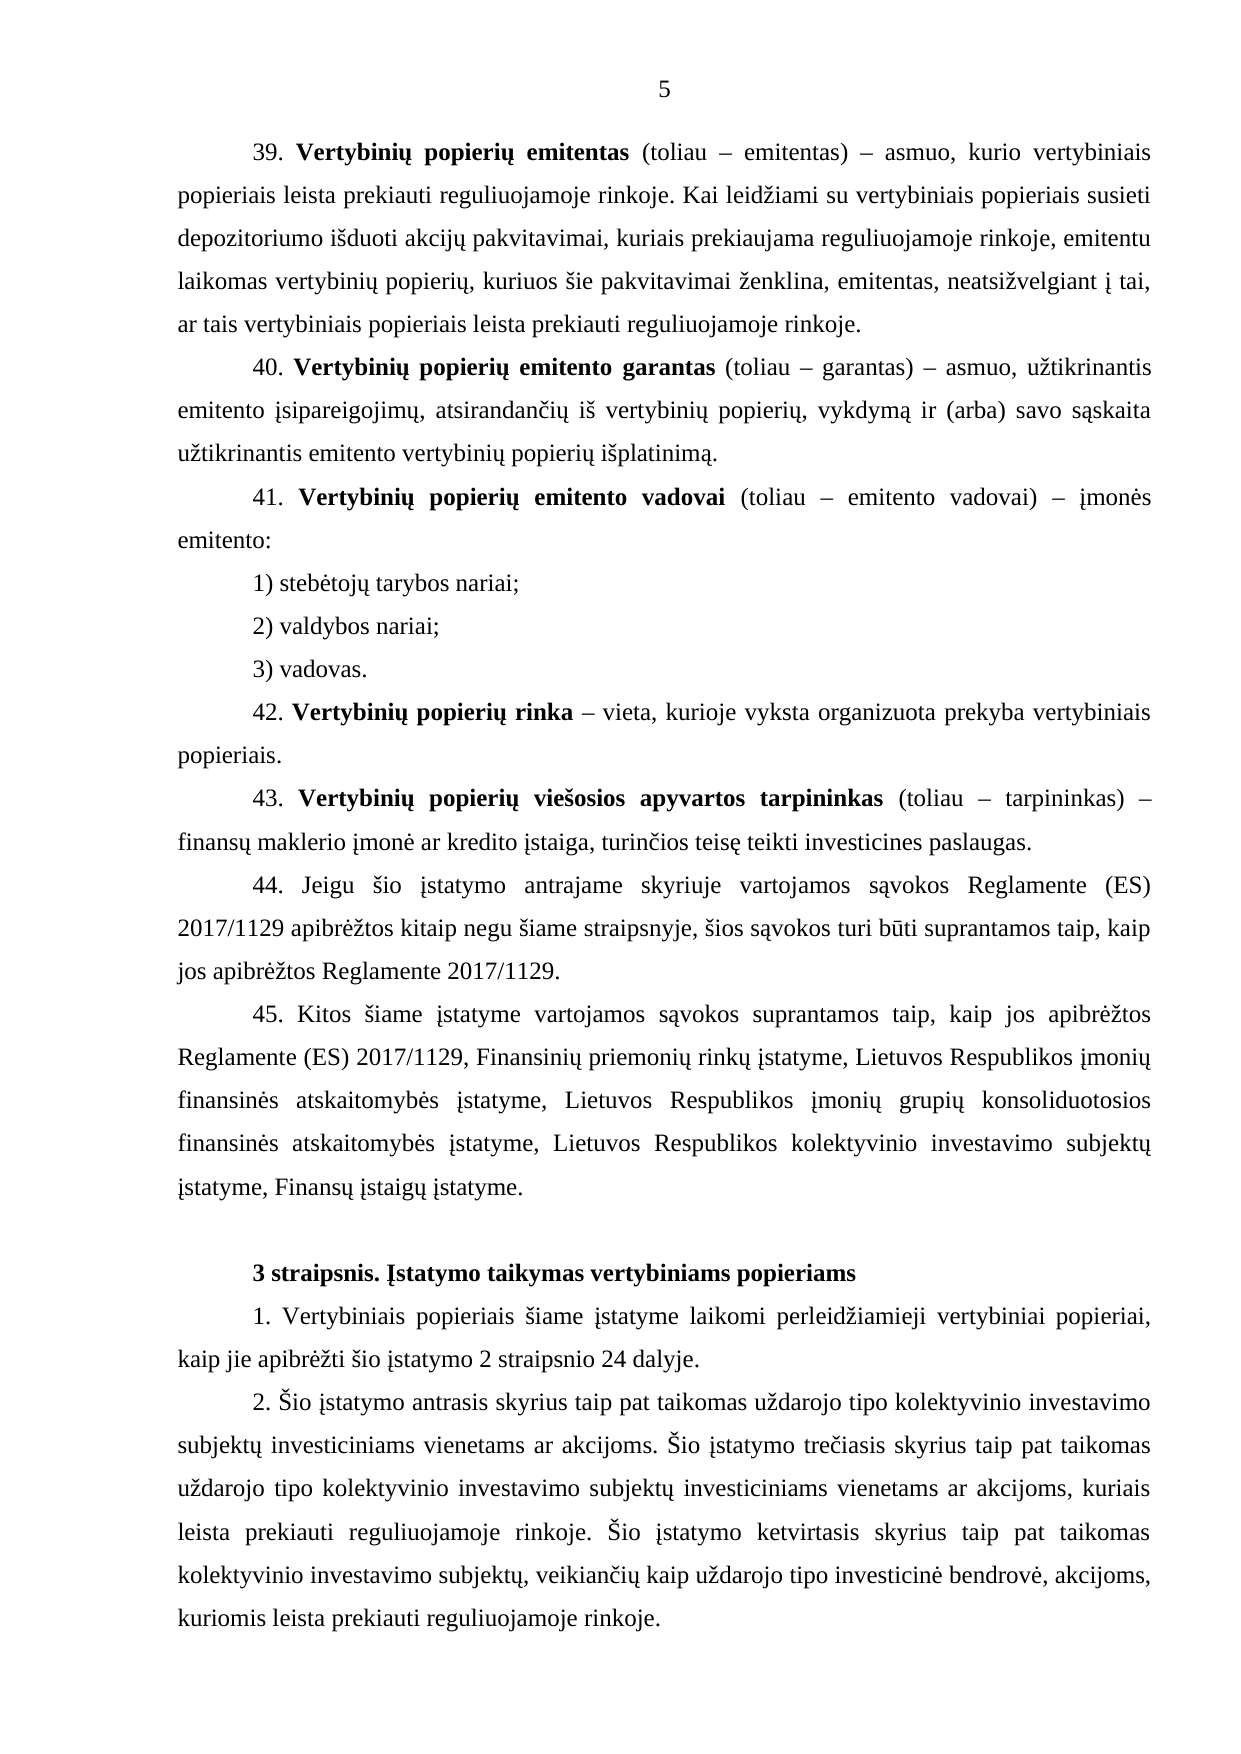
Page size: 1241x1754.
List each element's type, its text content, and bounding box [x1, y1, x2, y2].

text 44. Jeigu šio įstatymo antrajame skyriuje vartojamos sąvokos Reglamente (ES) 2017/1129 apibrėžtos kitaip negu šiame straipsnyje, šios sąvokos turi būti suprantamos taip, kaip jos apibrėžtos Reglamente 2017/1129. [177, 870, 1152, 985]
text 41. Vertybinių popierių emitento vadovai (toliau – emitento vadovai) – įmonės emitento: [177, 482, 1152, 553]
text 3 straipsnis. Įstatymo taikymas vertybiniams popieriams [177, 1258, 1152, 1287]
text 1) stebėtojų tarybos nariai; [177, 568, 1152, 597]
text 3) vadovas. [177, 654, 1152, 683]
text 1. Vertybiniais popieriais šiame įstatyme laikomi perleidžiamieji vertybiniai popieriai, kaip jie apibrėžti šio įstatymo 2 straipsnio 24 dalyje. [177, 1301, 1152, 1373]
text 2) valdybos nariai; [177, 611, 1152, 640]
text 43. Vertybinių popierių viešosios apyvartos tarpininkas (toliau – tarpininkas) – finansų maklerio įmonė ar kredito įstaiga, turinčios teisę teikti investicines paslaugas. [177, 783, 1152, 855]
text 42. Vertybinių popierių rinka – vieta, kurioje vyksta organizuota prekyba vertybiniais popieriais. [177, 697, 1152, 769]
text 2. Šio įstatymo antrasis skyrius taip pat taikomas uždarojo tipo kolektyvinio investavimo subjektų investiciniams vienetams ar akcijoms. Šio įstatymo trečiasis skyrius taip pat taikomas uždarojo tipo kolektyvinio investavimo subjektų investiciniams vienetams ar akcijoms, kuriais leista prekiauti reguliuojamoje rinkoje. Šio įstatymo ketvirtasis skyrius taip pat taikomas kolektyvinio investavimo subjektų, veikiančių kaip uždarojo tipo investicinė bendrovė, akcijoms, kuriomis leista prekiauti reguliuojamoje rinkoje. [177, 1387, 1152, 1632]
text 45. Kitos šiame įstatyme vartojamos sąvokos suprantamos taip, kaip jos apibrėžtos Reglamente (ES) 2017/1129, Finansinių priemonių rinkų įstatyme, Lietuvos Respublikos įmonių finansinės atskaitomybės įstatyme, Lietuvos Respublikos įmonių grupių konsoliduotosios finansinės atskaitomybės įstatyme, Lietuvos Respublikos kolektyvinio investavimo subjektų įstatyme, Finansų įstaigų įstatyme. [177, 999, 1152, 1200]
text 40. Vertybinių popierių emitento garantas (toliau – garantas) – asmuo, užtikrinantis emitento įsipareigojimų, atsirandančių iš vertybinių popierių, vykdymą ir (arba) savo sąskaita užtikrinantis emitento vertybinių popierių išplatinimą. [177, 352, 1152, 467]
text 39. Vertybinių popierių emitentas (toliau – emitentas) – asmuo, kurio vertybiniais popieriais leista prekiauti reguliuojamoje rinkoje. Kai leidžiami su vertybiniais popieriais susieti depozitoriumo išduoti akcijų pakvitavimai, kuriais prekiaujama reguliuojamoje rinkoje, emitentu laikomas vertybinių popierių, kuriuos šie pakvitavimai ženklina, emitentas, neatsižvelgiant į tai, ar tais vertybiniais popieriais leista prekiauti reguliuojamoje rinkoje. [177, 137, 1152, 338]
